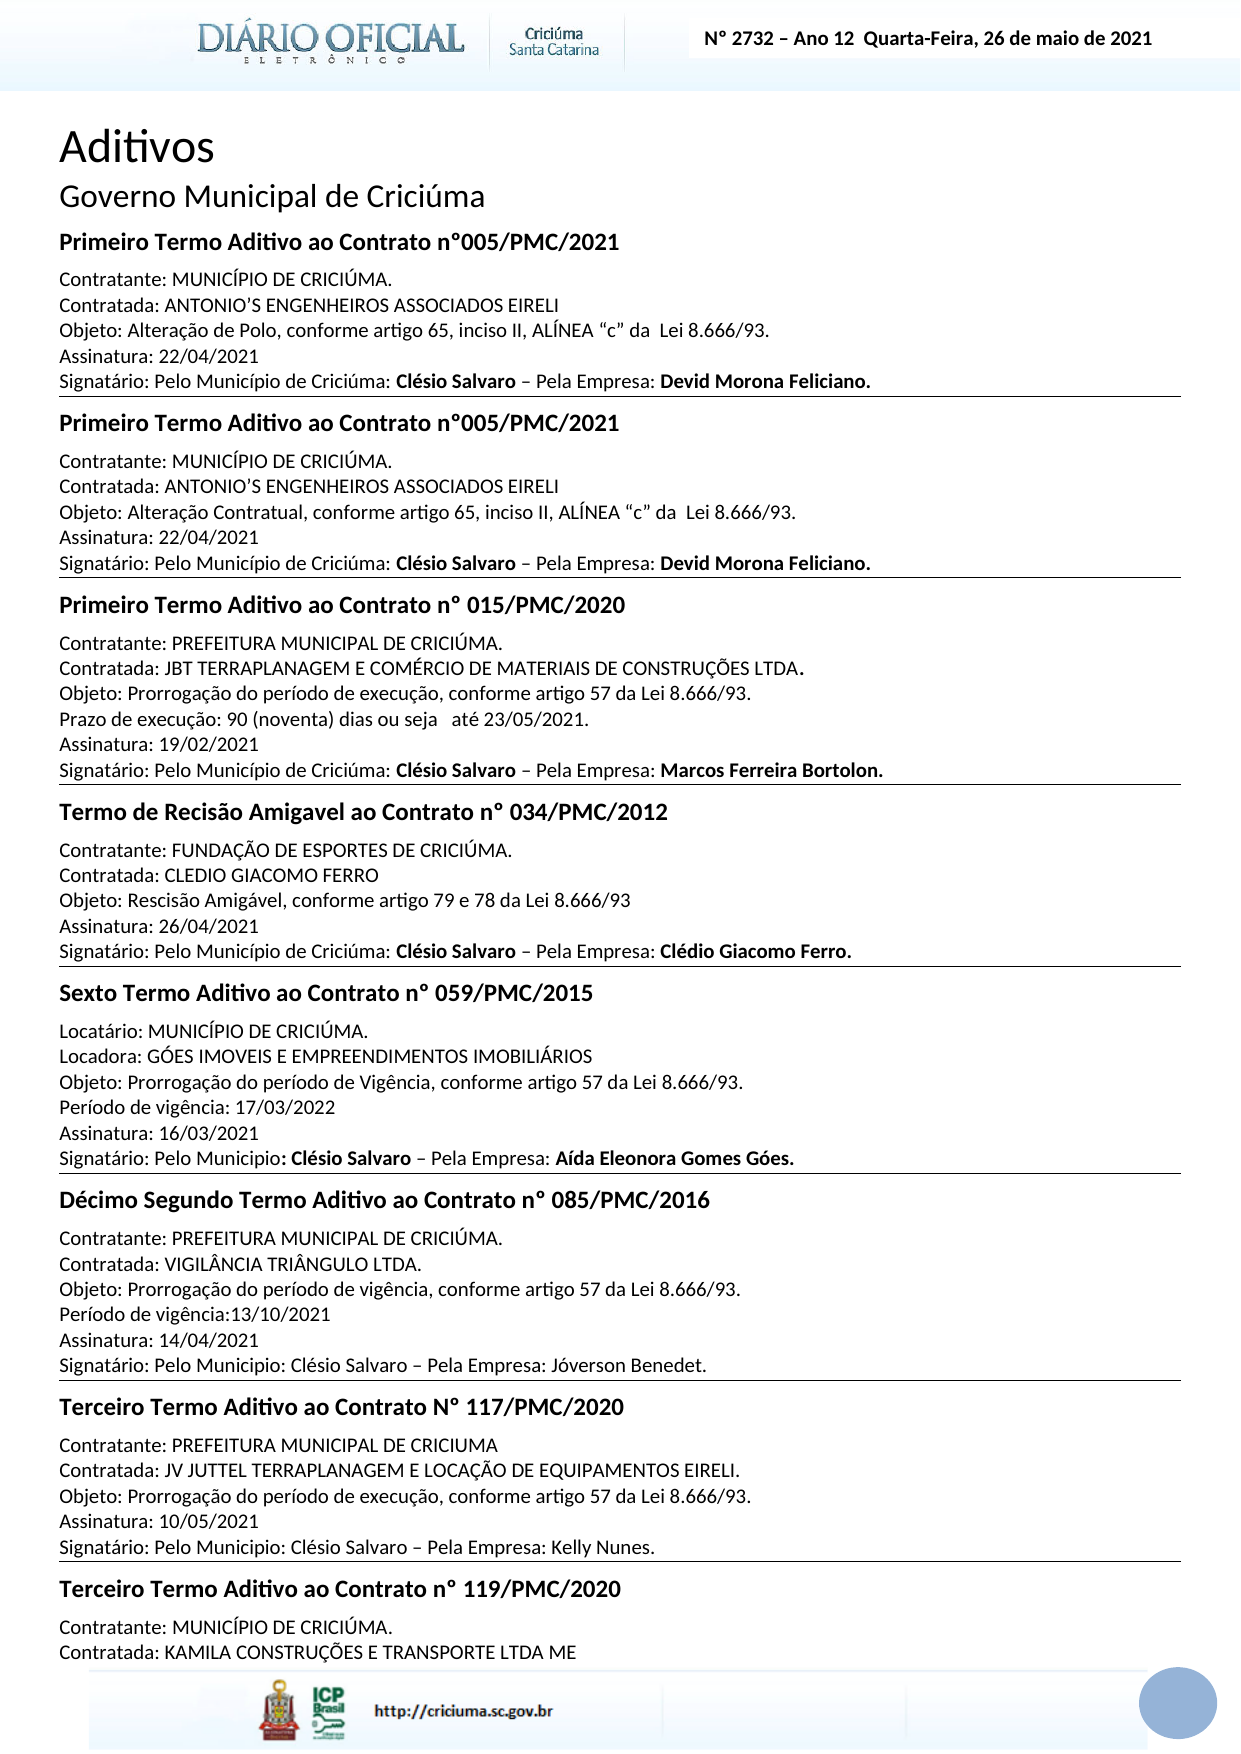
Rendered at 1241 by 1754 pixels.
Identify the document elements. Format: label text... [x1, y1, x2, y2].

text Termo de Recisão Amigavel ao Contrato nº 034/PMC/2012 [59, 796, 1181, 826]
text Assinatura: 19/02/2021 [59, 731, 1181, 757]
text Contratante: MUNICÍPIO DE CRICIÚMA. [59, 267, 1181, 292]
text Primeiro Termo Aditivo ao Contrato nº005/PMC/2021 [59, 226, 1181, 256]
text Assinatura: 22/04/2021 [59, 524, 1181, 550]
text Contratada: KAMILA CONSTRUÇÕES E TRANSPORTE LTDA ME [59, 1639, 1181, 1665]
text Signatário: Pelo Município de Criciúma: Clésio Salvaro – Pela Empresa: Devid Morona Feliciano. [59, 368, 1181, 396]
text Signatário: Pelo Municipio: Clésio Salvaro – Pela Empresa: Kelly Nunes. [59, 1534, 1181, 1561]
text Signatário: Pelo Município de Criciúma: Clésio Salvaro – Pela Empresa: Devid Morona Feliciano. [59, 550, 1181, 577]
text Contratante: PREFEITURA MUNICIPAL DE CRICIÚMA. [59, 630, 1181, 655]
text Assinatura: 16/03/2021 [59, 1120, 1181, 1145]
text Contratante: PREFEITURA MUNICIPAL DE CRICIÚMA. [59, 1225, 1181, 1251]
text Objeto: Prorrogação do período de vigência, conforme artigo 57 da Lei 8.666/93. [59, 1276, 1181, 1302]
text Assinatura: 22/04/2021 [59, 343, 1181, 368]
text Signatário: Pelo Município de Criciúma: Clésio Salvaro – Pela Empresa: Marcos Ferreira Bortolon. [59, 757, 1181, 784]
text Assinatura: 10/05/2021 [59, 1508, 1181, 1534]
text Objeto: Prorrogação do período de Vigência, conforme artigo 57 da Lei 8.666/93. [59, 1069, 1181, 1094]
text Período de vigência:13/10/2021 [59, 1302, 1181, 1327]
text Signatário: Pelo Municipio: Clésio Salvaro – Pela Empresa: Jóverson Benedet. [59, 1352, 1181, 1380]
text Contratante: MUNICÍPIO DE CRICIÚMA. [59, 1614, 1181, 1639]
text Contratada: VIGILÂNCIA TRIÂNGULO LTDA. [59, 1251, 1181, 1276]
text Primeiro Termo Aditivo ao Contrato nº005/PMC/2021 [59, 407, 1181, 438]
text Locatário: MUNICÍPIO DE CRICIÚMA. [59, 1018, 1181, 1044]
text Contratada: CLEDIO GIACOMO FERRO [59, 862, 1181, 888]
text Primeiro Termo Aditivo ao Contrato nº 015/PMC/2020 [59, 589, 1181, 619]
text Locadora: GÓES IMOVEIS E EMPREENDIMENTOS IMOBILIÁRIOS [59, 1044, 1181, 1069]
text Signatário: Pelo Município de Criciúma: Clésio Salvaro – Pela Empresa: Clédio Giacomo Ferro. [59, 938, 1181, 966]
text Objeto: Alteração de Polo, conforme artigo 65, inciso II, ALÍNEA “c” da Lei 8.666/93. [59, 317, 1181, 343]
text Terceiro Termo Aditivo ao Contrato nº 119/PMC/2020 [59, 1573, 1181, 1603]
text Prazo de execução: 90 (noventa) dias ou seja até 23/05/2021. [59, 706, 1181, 731]
text Contratante: MUNICÍPIO DE CRICIÚMA. [59, 448, 1181, 474]
text Contratada: ANTONIO’S ENGENHEIROS ASSOCIADOS EIRELI [59, 474, 1181, 499]
text Signatário: Pelo Municipio: Clésio Salvaro – Pela Empresa: Aída Eleonora Gomes Góes. [59, 1145, 1181, 1173]
text Objeto: Prorrogação do período de execução, conforme artigo 57 da Lei 8.666/93. [59, 681, 1181, 706]
text Contratante: PREFEITURA MUNICIPAL DE CRICIUMA [59, 1432, 1181, 1458]
text Objeto: Alteração Contratual, conforme artigo 65, inciso II, ALÍNEA “c” da Lei 8.666/93. [59, 499, 1181, 524]
text Décimo Segundo Termo Aditivo ao Contrato nº 085/PMC/2016 [59, 1184, 1181, 1215]
text Contratada: JBT TERRAPLANAGEM E COMÉRCIO DE MATERIAIS DE CONSTRUÇÕES LTDA. [59, 655, 1181, 681]
text Sexto Termo Aditivo ao Contrato nº 059/PMC/2015 [59, 977, 1181, 1008]
text Contratada: JV JUTTEL TERRAPLANAGEM E LOCAÇÃO DE EQUIPAMENTOS EIRELI. [59, 1458, 1181, 1483]
text Objeto: Prorrogação do período de execução, conforme artigo 57 da Lei 8.666/93. [59, 1483, 1181, 1508]
text Assinatura: 26/04/2021 [59, 913, 1181, 938]
text Contratante: FUNDAÇÃO DE ESPORTES DE CRICIÚMA. [59, 837, 1181, 862]
text Objeto: Rescisão Amigável, conforme artigo 79 e 78 da Lei 8.666/93 [59, 888, 1181, 913]
text Contratada: ANTONIO’S ENGENHEIROS ASSOCIADOS EIRELI [59, 292, 1181, 317]
text Terceiro Termo Aditivo ao Contrato Nº 117/PMC/2020 [59, 1391, 1181, 1422]
text Período de vigência: 17/03/2022 [59, 1094, 1181, 1120]
text Assinatura: 14/04/2021 [59, 1327, 1181, 1352]
text Aditivos Governo Municipal de Criciúma [59, 116, 1181, 215]
